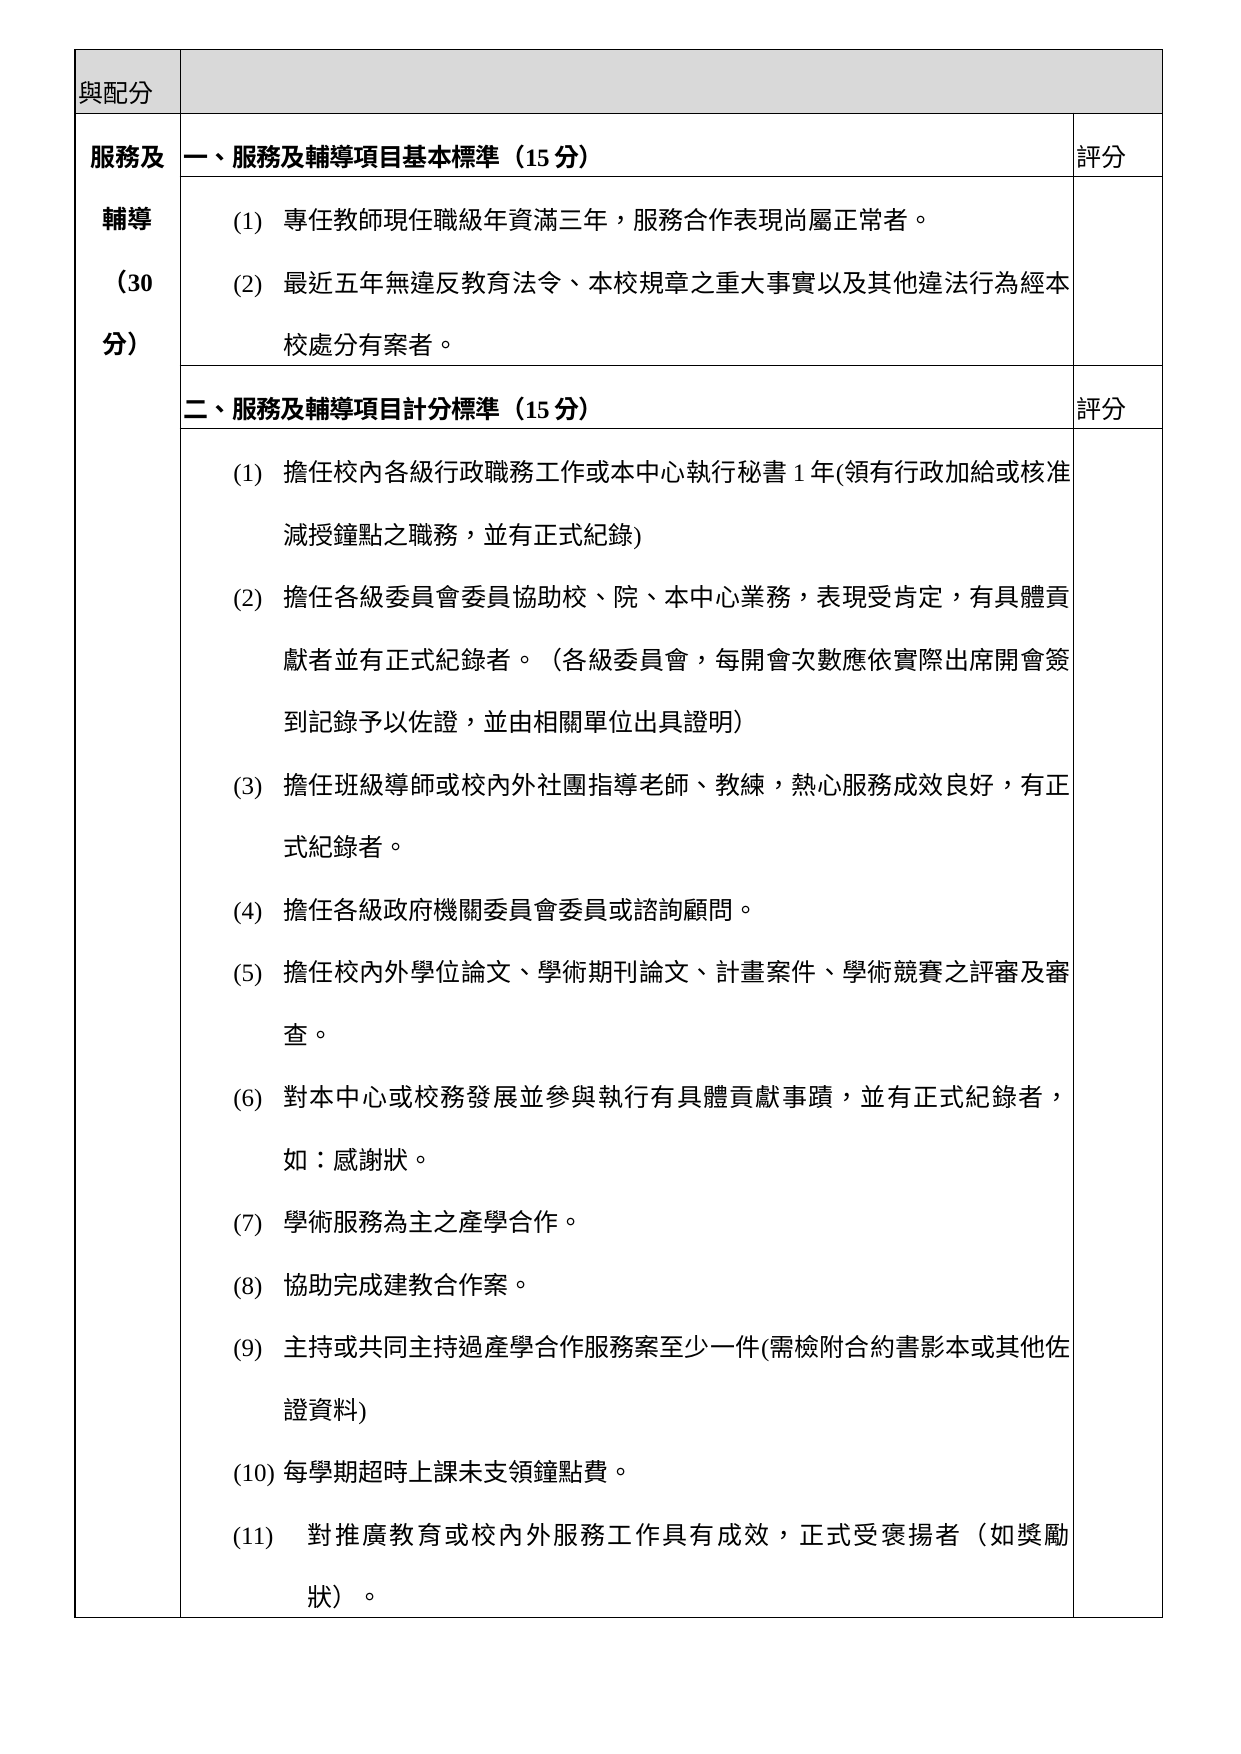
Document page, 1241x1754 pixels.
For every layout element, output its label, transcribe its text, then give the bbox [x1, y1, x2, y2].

table_cell 評分 [1074, 114, 1162, 176]
table_cell 與配分 [76, 50, 180, 113]
table_cell 服務及輔導 （30分） [76, 114, 180, 1617]
table_cell 擔任校內各級行政職務工作或本中心執行秘書1年(領有行政加給或核准減授鐘點之職務，並有正式紀錄) 擔任各級委員會委員協助校、院、本中心業務，表現受肯定，有具體貢獻者並有正式紀錄者。（各級委員會，每開會次數應依實際出席開會簽到記錄予以佐證，並由相關單位出具證明） 擔任班級導師或校內外社團指導老師、教練，熱心服務成效良好，有正式紀錄者。 擔任各級政府機關委員會委員或諮詢顧問。 擔任校內外學位論文、學術期刊論文、計畫案件、學術競賽之評審及審查。 對本中心或校務發展並參與執行有具體貢獻事蹟，並有正式紀錄者，如：感謝狀。 學術服務為主之產學合作。 協助完成建教合作案。 主持或共同主持過產學合作服務案至少一件(需檢附合約書影本或其他佐證資料) 每學期超時上課未支領鐘點費。 對推廣教育或校內外服務工作具有成效，正式受褒揚者（如獎勵狀）。 其他相關資料列表。 [181, 429, 1073, 1617]
table_cell [1074, 177, 1162, 365]
table_cell [1074, 429, 1162, 1617]
table_cell 一、服務及輔導項目基本標準（15分） [181, 114, 1073, 176]
table_cell [181, 50, 1162, 113]
table_cell 專任教師現任職級年資滿三年，服務合作表現尚屬正常者。 最近五年無違反教育法令、本校規章之重大事實以及其他違法行為經本校處分有案者。 [181, 177, 1073, 365]
table_cell 二、服務及輔導項目計分標準（15分） [181, 366, 1073, 428]
table_cell 評分 [1074, 366, 1162, 428]
